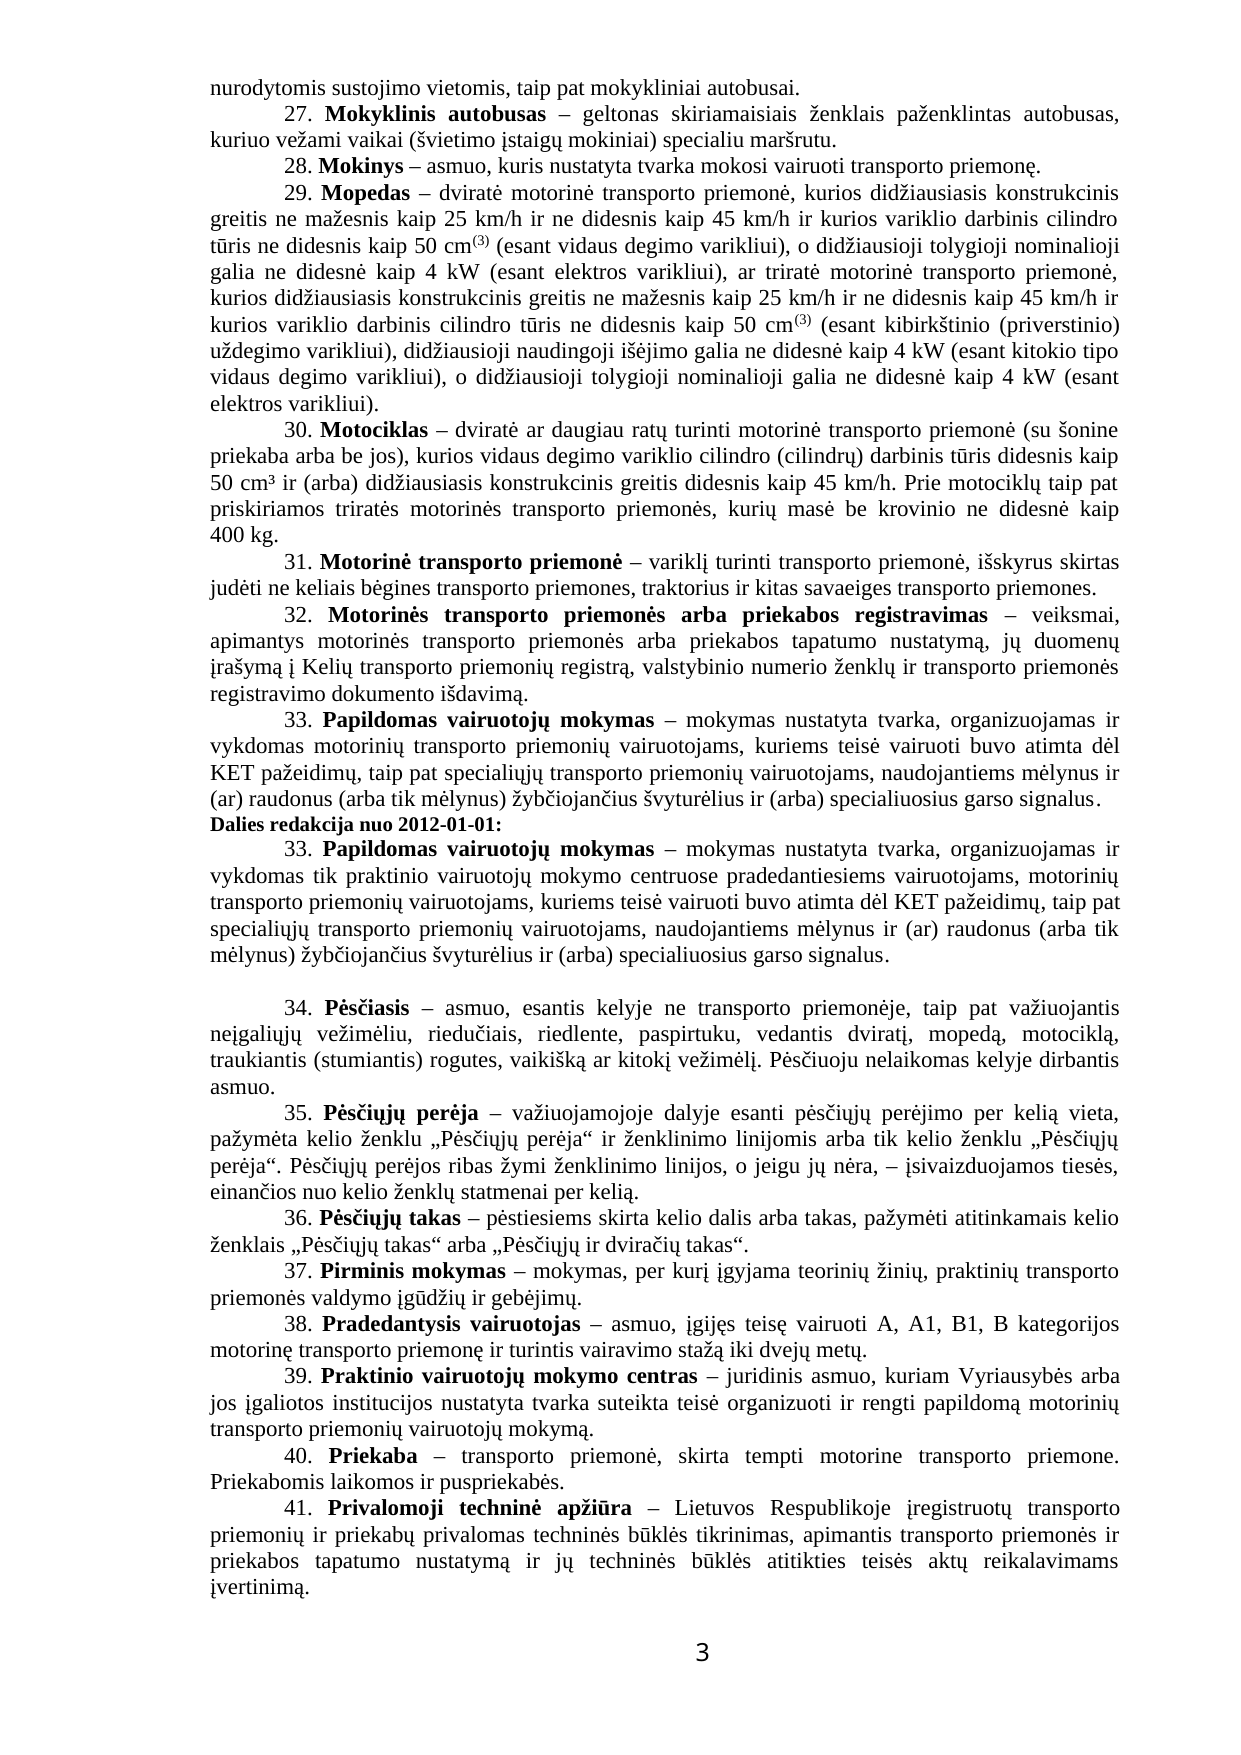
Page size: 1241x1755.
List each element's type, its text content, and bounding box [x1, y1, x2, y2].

text 38. Pradedantysis vairuotojas – asmuo, įgijęs teisę vairuoti A, A1, B1, B kategorijos motorinę transporto priemonę ir turintis vairavimo stažą iki dvejų metų. [210, 1310, 1120, 1363]
text 32. Motorinės transporto priemonės arba priekabos registravimas – veiksmai, apimantys motorinės transporto priemonės arba priekabos tapatumo nustatymą, jų duomenų įrašymą į Kelių transporto priemonių registrą, valstybinio numerio ženklų ir transporto priemonės registravimo dokumento išdavimą. [210, 601, 1120, 706]
text 34. Pėsčiasis – asmuo, esantis kelyje ne transporto priemonėje, taip pat važiuojantis neįgaliųjų vežimėliu, riedučiais, riedlente, paspirtuku, vedantis dviratį, mopedą, motociklą, traukiantis (stumiantis) rogutes, vaikišką ar kitokį vežimėlį. Pėsčiuoju nelaikomas kelyje dirbantis asmuo. [210, 994, 1120, 1099]
text 35. Pėsčiųjų perėja – važiuojamojoje dalyje esanti pėsčiųjų perėjimo per kelią vieta, pažymėta kelio ženklu „Pėsčiųjų perėja“ ir ženklinimo linijomis arba tik kelio ženklu „Pėsčiųjų perėja“. Pėsčiųjų perėjos ribas žymi ženklinimo linijos, o jeigu jų nėra, – įsivaizduojamos tiesės, einančios nuo kelio ženklų statmenai per kelią. [210, 1099, 1120, 1204]
text 28. Mokinys – asmuo, kuris nustatyta tvarka mokosi vairuoti transporto priemonę. [210, 153, 1120, 179]
text 37. Pirminis mokymas – mokymas, per kurį įgyjama teorinių žinių, praktinių transporto priemonės valdymo įgūdžių ir gebėjimų. [210, 1257, 1120, 1310]
text nurodytomis sustojimo vietomis, taip pat mokykliniai autobusai. [210, 73, 1120, 100]
text 33. Papildomas vairuotojų mokymas – mokymas nustatyta tvarka, organizuojamas ir vykdomas motorinių transporto priemonių vairuotojams, kuriems teisė vairuoti buvo atimta dėl KET pažeidimų, taip pat specialiųjų transporto priemonių vairuotojams, naudojantiems mėlynus ir (ar) raudonus (arba tik mėlynus) žybčiojančius švyturėlius ir (arba) specialiuosius garso signalus. [210, 706, 1120, 811]
text 29. Mopedas – dviratė motorinė transporto priemonė, kurios didžiausiasis konstrukcinis greitis ne mažesnis kaip 25 km/h ir ne didesnis kaip 45 km/h ir kurios variklio darbinis cilindro tūris ne didesnis kaip 50 cm(3) (esant vidaus degimo varikliui), o didžiausioji tolygioji nominalioji galia ne didesnė kaip 4 kW (esant elektros varikliui), ar triratė motorinė transporto priemonė, kurios didžiausiasis konstrukcinis greitis ne mažesnis kaip 25 km/h ir ne didesnis kaip 45 km/h ir kurios variklio darbinis cilindro tūris ne didesnis kaip 50 cm(3) (esant kibirkštinio (priverstinio) uždegimo varikliui), didžiausioji naudingoji išėjimo galia ne didesnė kaip 4 kW (esant kitokio tipo vidaus degimo varikliui), o didžiausioji tolygioji nominalioji galia ne didesnė kaip 4 kW (esant elektros varikliui). [210, 179, 1120, 416]
text 39. Praktinio vairuotojų mokymo centras – juridinis asmuo, kuriam Vyriausybės arba jos įgaliotos institucijos nustatyta tvarka suteikta teisė organizuoti ir rengti papildomą motorinių transporto priemonių vairuotojų mokymą. [210, 1363, 1120, 1442]
text Dalies redakcija nuo 2012-01-01: [210, 811, 1120, 836]
text 41. Privalomoji techninė apžiūra – Lietuvos Respublikoje įregistruotų transporto priemonių ir priekabų privalomas techninės būklės tikrinimas, apimantis transporto priemonės ir priekabos tapatumo nustatymą ir jų techninės būklės atitikties teisės aktų reikalavimams įvertinimą. [210, 1494, 1120, 1600]
text 30. Motociklas – dviratė ar daugiau ratų turinti motorinė transporto priemonė (su šonine priekaba arba be jos), kurios vidaus degimo variklio cilindro (cilindrų) darbinis tūris didesnis kaip 50 cm³ ir (arba) didžiausiasis konstrukcinis greitis didesnis kaip 45 km/h. Prie motociklų taip pat priskiriamos triratės motorinės transporto priemonės, kurių masė be krovinio ne didesnė kaip 400 kg. [210, 416, 1120, 548]
text 31. Motorinė transporto priemonė – variklį turinti transporto priemonė, išskyrus skirtas judėti ne keliais bėgines transporto priemones, traktorius ir kitas savaeiges transporto priemones. [210, 548, 1120, 601]
text 36. Pėsčiųjų takas – pėstiesiems skirta kelio dalis arba takas, pažymėti atitinkamais kelio ženklais „Pėsčiųjų takas“ arba „Pėsčiųjų ir dviračių takas“. [210, 1204, 1120, 1257]
text 33. Papildomas vairuotojų mokymas – mokymas nustatyta tvarka, organizuojamas ir vykdomas tik praktinio vairuotojų mokymo centruose pradedantiesiems vairuotojams, motorinių transporto priemonių vairuotojams, kuriems teisė vairuoti buvo atimta dėl KET pažeidimų, taip pat specialiųjų transporto priemonių vairuotojams, naudojantiems mėlynus ir (ar) raudonus (arba tik mėlynus) žybčiojančius švyturėlius ir (arba) specialiuosius garso signalus. [210, 836, 1120, 967]
text 40. Priekaba – transporto priemonė, skirta tempti motorine transporto priemone. Priekabomis laikomos ir puspriekabės. [210, 1442, 1120, 1494]
text 27. Mokyklinis autobusas – geltonas skiriamaisiais ženklais paženklintas autobusas, kuriuo vežami vaikai (švietimo įstaigų mokiniai) specialiu maršrutu. [210, 100, 1120, 153]
